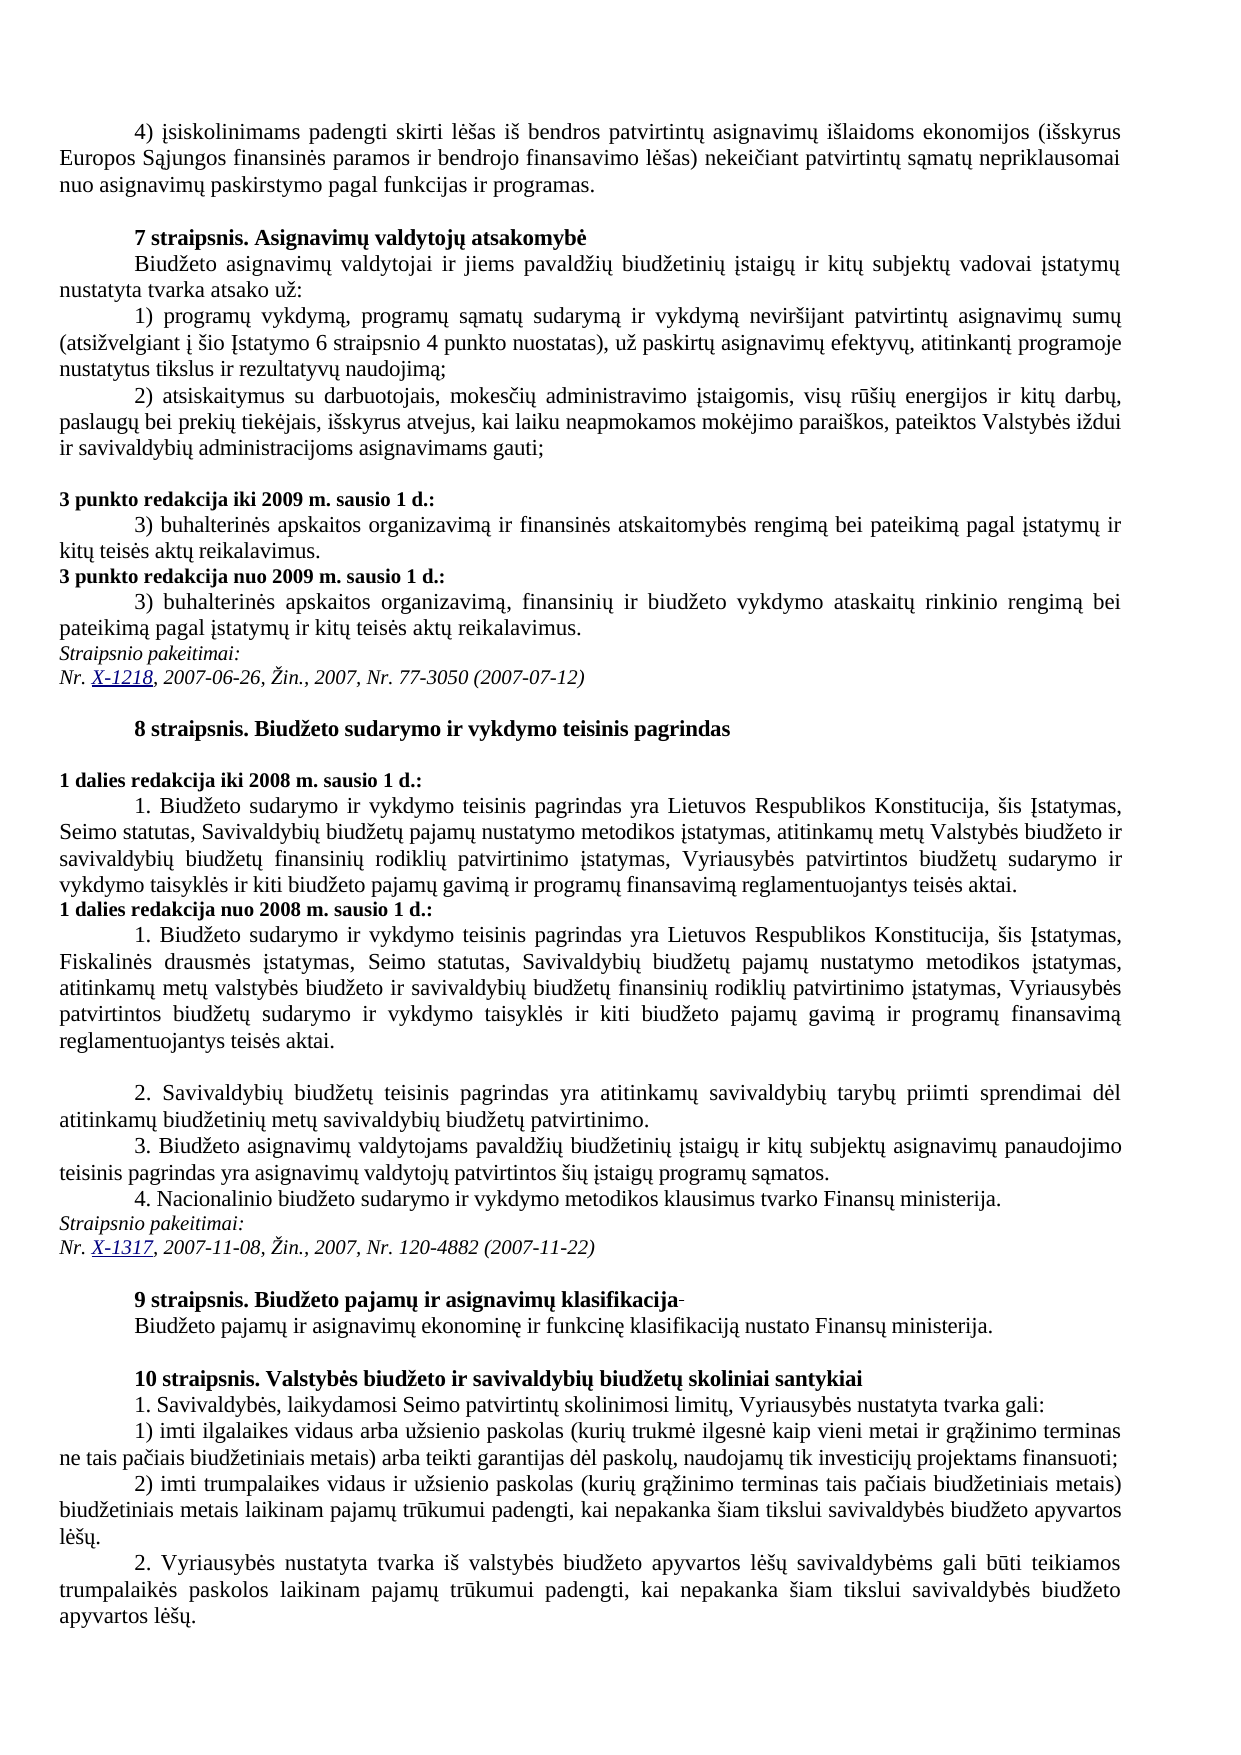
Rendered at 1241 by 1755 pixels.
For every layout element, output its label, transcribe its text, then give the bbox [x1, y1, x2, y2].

text 2) atsiskaitymus su darbuotojais, mokesčių administravimo įstaigomis, visų rūšių energijos ir kitų darbų, paslaugų bei prekių tiekėjais, išskyrus atvejus, kai laiku neapmokamos mokėjimo paraiškos, pateiktos Valstybės iždui ir savivaldybių administracijoms asignavimams gauti; [59, 382, 1122, 461]
text 9 straipsnis. Biudžeto pajamų ir asignavimų klasifikacija [134, 1286, 1122, 1312]
text 1 dalies redakcija iki 2008 m. sausio 1 d.: [59, 768, 1122, 792]
text Nr. X-1218, 2007-06-26, Žin., 2007, Nr. 77-3050 (2007-07-12) [59, 665, 1122, 689]
text Biudžeto pajamų ir asignavimų ekonominę ir funkcinę klasifikaciją nustato Finansų ministerija. [59, 1312, 1122, 1338]
text 8 straipsnis. Biudžeto sudarymo ir vykdymo teisinis pagrindas [134, 715, 1122, 741]
text 1 dalies redakcija nuo 2008 m. sausio 1 d.: [59, 897, 1122, 921]
text Nr. X-1317, 2007-11-08, Žin., 2007, Nr. 120-4882 (2007-11-22) [59, 1235, 1122, 1259]
text 2) imti trumpalaikes vidaus ir užsienio paskolas (kurių grąžinimo terminas tais pačiais biudžetiniais metais) biudžetiniais metais laikinam pajamų trūkumui padengti, kai nepakanka šiam tikslui savivaldybės biudžeto apyvartos lėšų. [59, 1470, 1122, 1549]
text 1) programų vykdymą, programų sąmatų sudarymą ir vykdymą neviršijant patvirtintų asignavimų sumų (atsižvelgiant į šio Įstatymo 6 straipsnio 4 punkto nuostatas), už paskirtų asignavimų efektyvų, atitinkantį programoje nustatytus tikslus ir rezultatyvų naudojimą; [59, 303, 1122, 382]
text 1. Biudžeto sudarymo ir vykdymo teisinis pagrindas yra Lietuvos Respublikos Konstitucija, šis Įstatymas, Fiskalinės drausmės įstatymas, Seimo statutas, Savivaldybių biudžetų pajamų nustatymo metodikos įstatymas, atitinkamų metų valstybės biudžeto ir savivaldybių biudžetų finansinių rodiklių patvirtinimo įstatymas, Vyriausybės patvirtintos biudžetų sudarymo ir vykdymo taisyklės ir kiti biudžeto pajamų gavimą ir programų finansavimą reglamentuojantys teisės aktai. [59, 921, 1122, 1053]
text 3 punkto redakcija nuo 2009 m. sausio 1 d.: [59, 564, 1122, 588]
text Straipsnio pakeitimai: [59, 1211, 1122, 1235]
text 1. Savivaldybės, laikydamosi Seimo patvirtintų skolinimosi limitų, Vyriausybės nustatyta tvarka gali: [59, 1391, 1122, 1417]
text 10 straipsnis. Valstybės biudžeto ir savivaldybių biudžetų skoliniai santykiai [59, 1365, 1122, 1391]
text 7 straipsnis. Asignavimų valdytojų atsakomybė [59, 223, 1122, 250]
text 3) buhalterinės apskaitos organizavimą, finansinių ir biudžeto vykdymo ataskaitų rinkinio rengimą bei pateikimą pagal įstatymų ir kitų teisės aktų reikalavimus. [59, 588, 1122, 641]
text 2. Savivaldybių biudžetų teisinis pagrindas yra atitinkamų savivaldybių tarybų priimti sprendimai dėl atitinkamų biudžetinių metų savivaldybių biudžetų patvirtinimo. [59, 1079, 1122, 1132]
text 4) įsiskolinimams padengti skirti lėšas iš bendros patvirtintų asignavimų išlaidoms ekonomijos (išskyrus Europos Sąjungos finansinės paramos ir bendrojo finansavimo lėšas) nekeičiant patvirtintų sąmatų nepriklausomai nuo asignavimų paskirstymo pagal funkcijas ir programas. [59, 118, 1122, 197]
text Biudžeto asignavimų valdytojai ir jiems pavaldžių biudžetinių įstaigų ir kitų subjektų vadovai įstatymų nustatyta tvarka atsako už: [59, 250, 1122, 303]
text 1) imti ilgalaikes vidaus arba užsienio paskolas (kurių trukmė ilgesnė kaip vieni metai ir grąžinimo terminas ne tais pačiais biudžetiniais metais) arba teikti garantijas dėl paskolų, naudojamų tik investicijų projektams finansuoti; [59, 1417, 1122, 1470]
text Straipsnio pakeitimai: [59, 641, 1122, 665]
text 4. Nacionalinio biudžeto sudarymo ir vykdymo metodikos klausimus tvarko Finansų ministerija. [59, 1185, 1122, 1211]
text 2. Vyriausybės nustatyta tvarka iš valstybės biudžeto apyvartos lėšų savivaldybėms gali būti teikiamos trumpalaikės paskolos laikinam pajamų trūkumui padengti, kai nepakanka šiam tikslui savivaldybės biudžeto apyvartos lėšų. [59, 1549, 1122, 1628]
text 3. Biudžeto asignavimų valdytojams pavaldžių biudžetinių įstaigų ir kitų subjektų asignavimų panaudojimo teisinis pagrindas yra asignavimų valdytojų patvirtintos šių įstaigų programų sąmatos. [59, 1132, 1122, 1185]
text 3) buhalterinės apskaitos organizavimą ir finansinės atskaitomybės rengimą bei pateikimą pagal įstatymų ir kitų teisės aktų reikalavimus. [59, 511, 1122, 564]
text 3 punkto redakcija iki 2009 m. sausio 1 d.: [59, 487, 1122, 511]
text 1. Biudžeto sudarymo ir vykdymo teisinis pagrindas yra Lietuvos Respublikos Konstitucija, šis Įstatymas, Seimo statutas, Savivaldybių biudžetų pajamų nustatymo metodikos įstatymas, atitinkamų metų Valstybės biudžeto ir savivaldybių biudžetų finansinių rodiklių patvirtinimo įstatymas, Vyriausybės patvirtintos biudžetų sudarymo ir vykdymo taisyklės ir kiti biudžeto pajamų gavimą ir programų finansavimą reglamentuojantys teisės aktai. [59, 792, 1122, 897]
